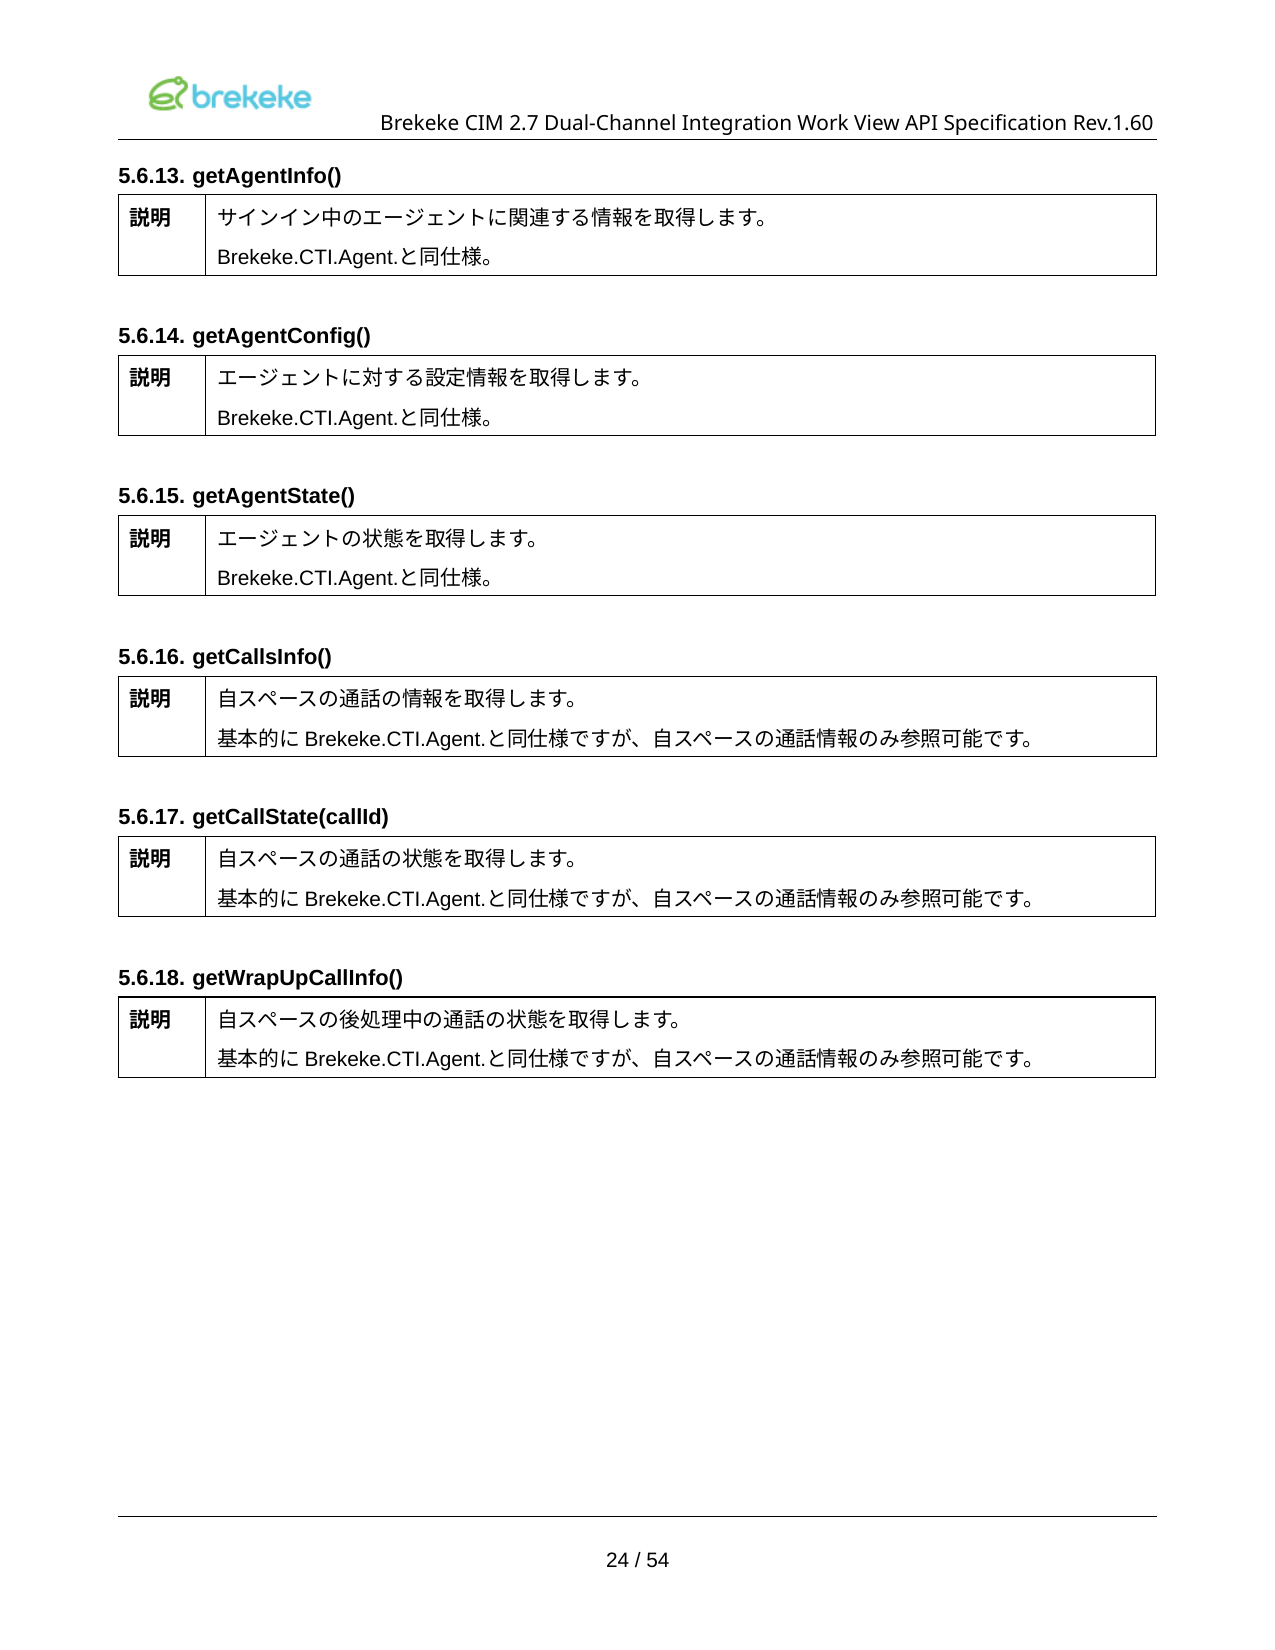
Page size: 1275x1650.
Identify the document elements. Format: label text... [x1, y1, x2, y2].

table_header 自スペースの通話の情報を取得します。 基本的にBrekeke.CTI.Agent.と同仕様ですが、自スペースの通話情報のみ参照可能です。 [206, 677, 1156, 756]
subtitle getCallsInfo() [118, 636, 1157, 676]
table_header 説明 [119, 677, 205, 756]
table_header 自スペースの後処理中の通話の状態を取得します。 基本的にBrekeke.CTI.Agent.と同仕様ですが、自スペースの通話情報のみ参照可能です。 [206, 998, 1155, 1077]
table_header 自スペースの通話の状態を取得します。 基本的にBrekeke.CTI.Agent.と同仕様ですが、自スペースの通話情報のみ参照可能です。 [206, 837, 1155, 916]
table_header 説明 [119, 837, 205, 916]
subtitle getWrapUpCallInfo() [118, 957, 1157, 996]
table_header エージェントに対する設定情報を取得します。 Brekeke.CTI.Agent.と同仕様。 [206, 356, 1155, 435]
table_header 説明 [119, 998, 205, 1077]
table_header 説明 [119, 195, 205, 274]
table_header サインイン中のエージェントに関連する情報を取得します。 Brekeke.CTI.Agent.と同仕様。 [206, 195, 1156, 274]
table_header エージェントの状態を取得します。 Brekeke.CTI.Agent.と同仕様。 [206, 516, 1155, 595]
subtitle getCallState(callId) [118, 796, 1157, 836]
picture [125, 65, 333, 122]
subtitle getAgentState() [118, 476, 1157, 515]
subtitle getAgentConfig() [118, 315, 1157, 355]
table_header 説明 [119, 516, 205, 595]
subtitle getAgentInfo() [118, 155, 1157, 194]
table_header 説明 [119, 356, 205, 435]
